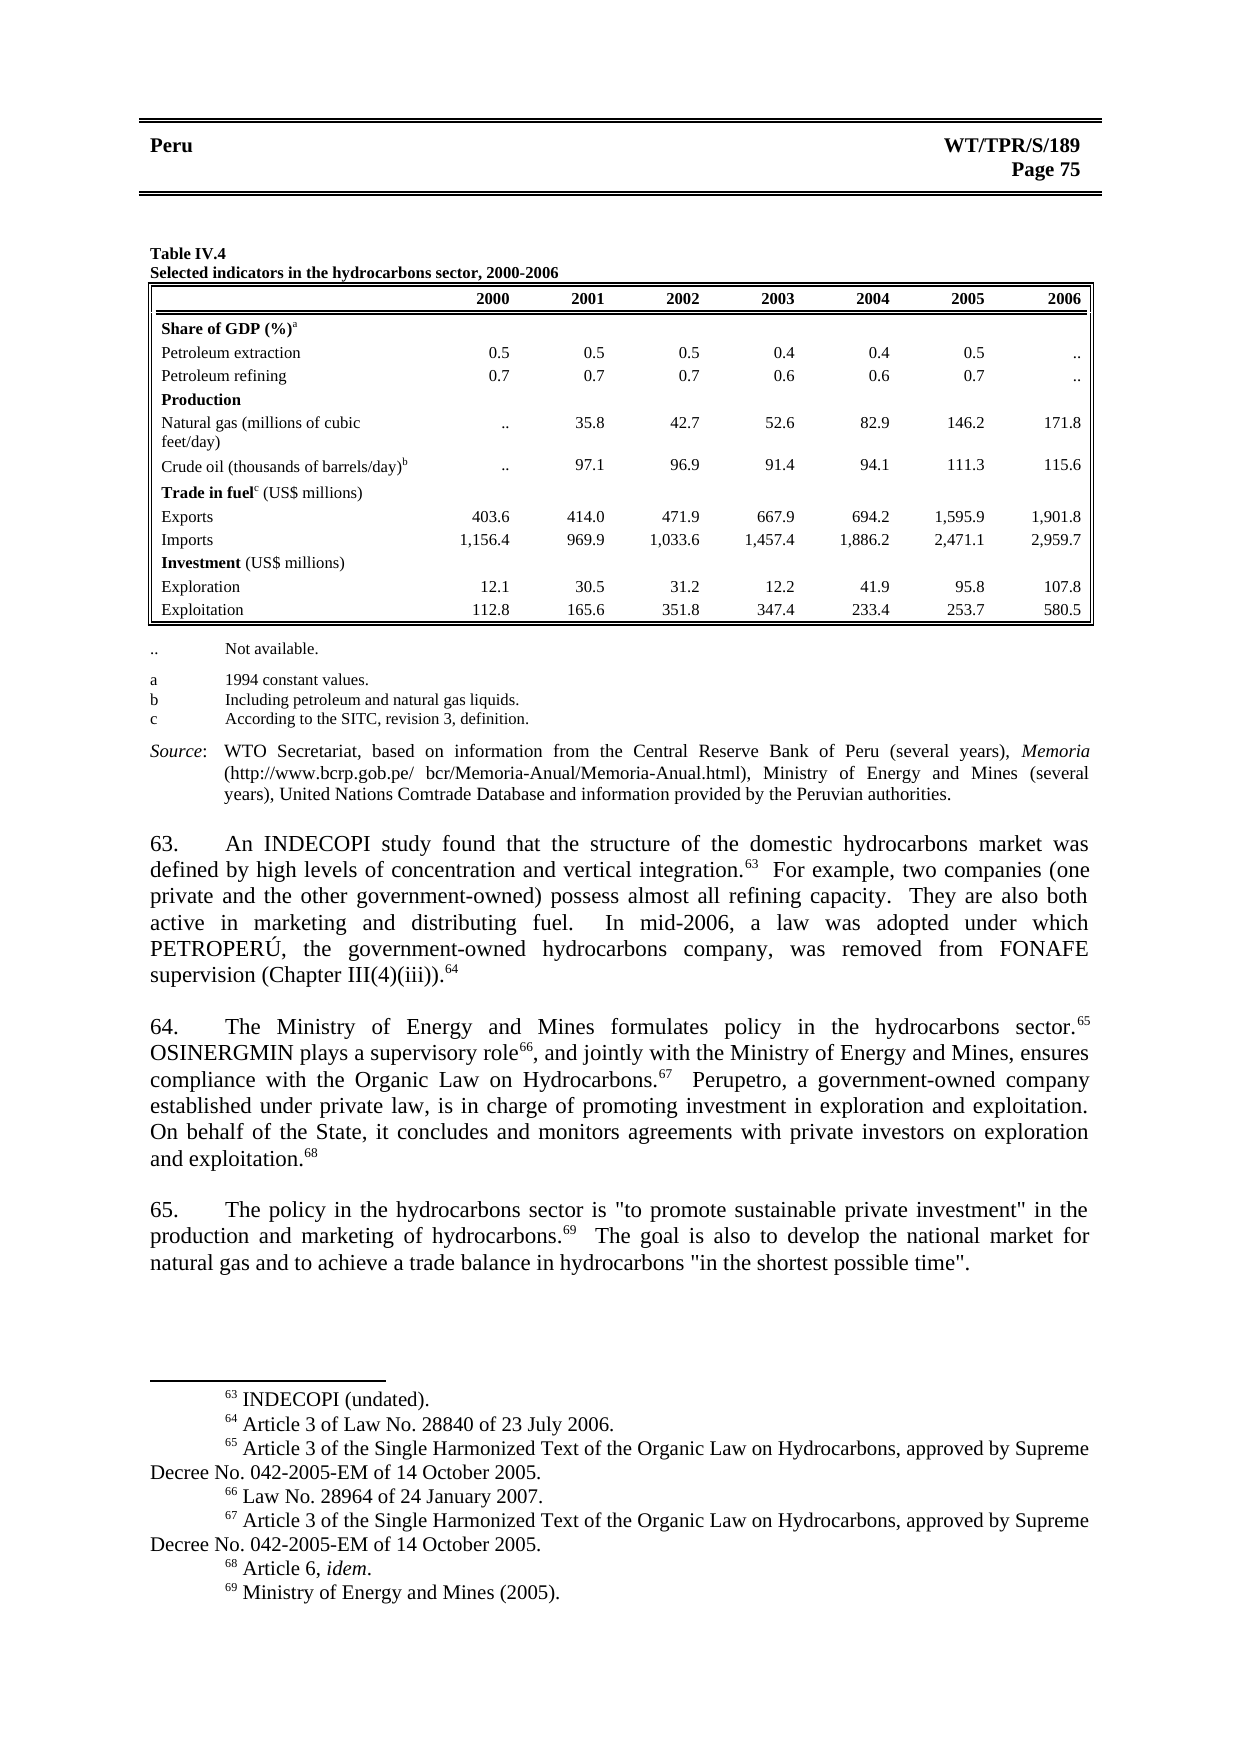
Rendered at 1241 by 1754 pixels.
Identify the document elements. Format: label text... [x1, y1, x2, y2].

table_cell .. [995, 341, 1090, 364]
table_cell Exploitation [152, 598, 425, 621]
table_cell Petroleum refining [152, 364, 425, 387]
list Article 6, idem. [150, 1556, 1090, 1580]
table_cell 97.1 [520, 453, 615, 479]
table_cell 403.6 [425, 505, 520, 528]
table_cell .. [425, 453, 520, 479]
table_cell 52.6 [710, 411, 805, 453]
list Article 3 of the Single Harmonized Text of the Organic Law on Hydrocarbons, approved by Supreme Decree No. 042-2005-EM of 14 October 2005. [150, 1436, 1090, 1484]
table_cell Natural gas (millions of cubic feet/day) [152, 411, 425, 453]
table_cell 1,033.6 [615, 528, 710, 551]
table_cell 233.4 [805, 598, 900, 621]
table_cell Crude oil (thousands of barrels/day)b [152, 453, 425, 479]
table_cell 107.8 [995, 575, 1090, 598]
table_cell 95.8 [900, 575, 995, 598]
table_header 2005 [900, 287, 995, 310]
table_cell 0.7 [520, 364, 615, 387]
table_cell 146.2 [900, 411, 995, 453]
table_cell Investment (US$ millions) [152, 551, 1090, 574]
table_cell 0.7 [615, 364, 710, 387]
table_cell Exports [152, 505, 425, 528]
table_cell 30.5 [520, 575, 615, 598]
table_cell Petroleum extraction [152, 341, 425, 364]
table_cell 0.7 [425, 364, 520, 387]
table_cell 171.8 [995, 411, 1090, 453]
table_cell 165.6 [520, 598, 615, 621]
text a 1994 constant values. [150, 670, 1090, 689]
table_cell 0.6 [710, 364, 805, 387]
list The Ministry of Energy and Mines formulates policy in the hydrocarbons sector. OSINERGMIN plays a supervisory role, and jointly with the Ministry of Energy and Mines, ensures compliance with the Organic Law on Hydrocarbons. Perupetro, a government-owned company established under private law, is in charge of promoting investment in exploration and exploitation. On behalf of the State, it concludes and monitors agreements with private investors on exploration and exploitation. [150, 1013, 1090, 1171]
table_cell Imports [152, 528, 425, 551]
table_cell 2,471.1 [900, 528, 995, 551]
table_cell Production [152, 387, 1090, 411]
table_cell 91.4 [710, 453, 805, 479]
table_cell 12.1 [425, 575, 520, 598]
table_cell 0.5 [615, 341, 710, 364]
table_cell 1,886.2 [805, 528, 900, 551]
table_cell 42.7 [615, 411, 710, 453]
table_cell 667.9 [710, 505, 805, 528]
table_cell .. [425, 411, 520, 453]
table_cell 0.5 [520, 341, 615, 364]
table_header 2003 [710, 287, 805, 310]
table_cell 0.6 [805, 364, 900, 387]
table_cell 0.7 [900, 364, 995, 387]
table_cell 0.5 [425, 341, 520, 364]
text Table IV.4 [150, 244, 1090, 263]
table_cell 580.5 [995, 598, 1090, 621]
table_cell 969.9 [520, 528, 615, 551]
table_cell 35.8 [520, 411, 615, 453]
table_cell 414.0 [520, 505, 615, 528]
table_cell Share of GDP (%)a [150, 310, 1092, 341]
table_cell Exploration [152, 575, 425, 598]
table_cell 253.7 [900, 598, 995, 621]
list INDECOPI (undated). [150, 1387, 1090, 1411]
table_cell 82.9 [805, 411, 900, 453]
table_cell 0.4 [805, 341, 900, 364]
table_cell 694.2 [805, 505, 900, 528]
text b Including petroleum and natural gas liquids. [150, 689, 1090, 708]
table_header 2000 [425, 287, 520, 310]
text Selected indicators in the hydrocarbons sector, 2000-2006 [150, 263, 1090, 282]
table_header 2001 [520, 287, 615, 310]
table_cell 115.6 [995, 453, 1090, 479]
table_cell 1,901.8 [995, 505, 1090, 528]
table_cell 347.4 [710, 598, 805, 621]
text .. Not available. [150, 638, 1090, 658]
table_cell Trade in fuelc (US$ millions) [152, 479, 1090, 504]
table_cell 1,156.4 [425, 528, 520, 551]
table_cell 471.9 [615, 505, 710, 528]
table_cell 31.2 [615, 575, 710, 598]
table_header 2006 [995, 287, 1090, 310]
table_header 2004 [805, 287, 900, 310]
list The policy in the hydrocarbons sector is "to promote sustainable private investment" in the production and marketing of hydrocarbons. The goal is also to develop the national market for natural gas and to achieve a trade balance in hydrocarbons "in the shortest possible time". [150, 1196, 1090, 1275]
list Article 3 of Law No. 28840 of 23 July 2006. [150, 1411, 1090, 1436]
table_cell 2,959.7 [995, 528, 1090, 551]
table_cell 96.9 [615, 453, 710, 479]
table_cell 0.4 [710, 341, 805, 364]
table_cell 12.2 [710, 575, 805, 598]
list Law No. 28964 of 24 January 2007. [150, 1484, 1090, 1508]
text Source: WTO Secretariat, based on information from the Central Reserve Bank of Peru (several years), Memoria (http://www.bcrp.gob.pe/ bcr/Memoria-Anual/Memoria-Anual.html), Ministry of Energy and Mines (several years), United Nations Comtrade Database and information provided by the Peruvian authorities. [150, 740, 1090, 805]
table_cell 94.1 [805, 453, 900, 479]
table_cell 112.8 [425, 598, 520, 621]
list Article 3 of the Single Harmonized Text of the Organic Law on Hydrocarbons, approved by Supreme Decree No. 042-2005-EM of 14 October 2005. [150, 1508, 1090, 1556]
table_header [152, 287, 425, 310]
table_cell 1,595.9 [900, 505, 995, 528]
list Ministry of Energy and Mines (2005). [150, 1580, 1090, 1604]
table_cell .. [995, 364, 1090, 387]
table_cell 111.3 [900, 453, 995, 479]
table_cell 351.8 [615, 598, 710, 621]
table_cell 1,457.4 [710, 528, 805, 551]
table_cell 41.9 [805, 575, 900, 598]
list An INDECOPI study found that the structure of the domestic hydrocarbons market was defined by high levels of concentration and vertical integration. For example, two companies (one private and the other government-owned) possess almost all refining capacity. They are also both active in marketing and distributing fuel. In mid-2006, a law was adopted under which PETROPERÚ, the government-owned hydrocarbons company, was removed from FONAFE supervision (Chapter III(4)(iii)). [150, 830, 1090, 988]
table_header 2002 [615, 287, 710, 310]
text c According to the SITC, revision 3, definition. [150, 708, 1090, 728]
table_cell 0.5 [900, 341, 995, 364]
